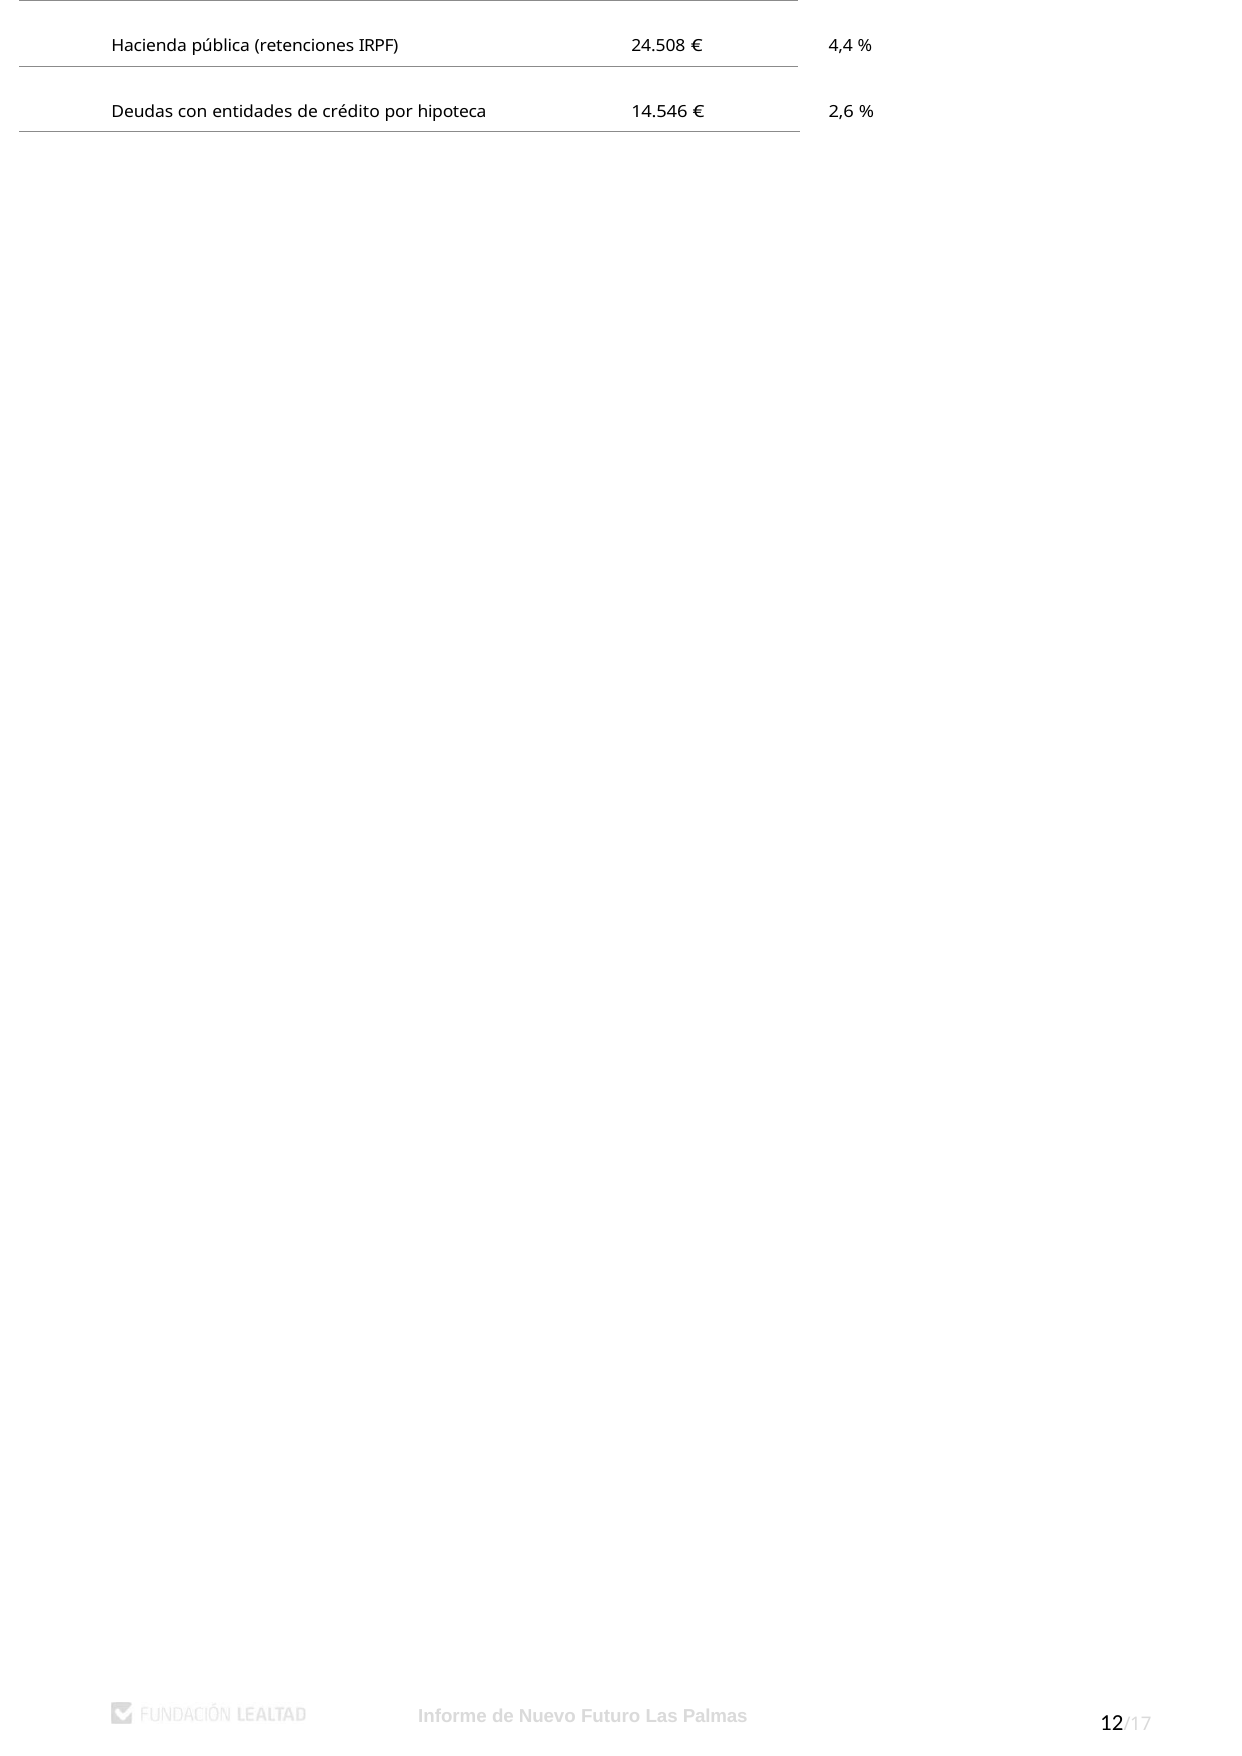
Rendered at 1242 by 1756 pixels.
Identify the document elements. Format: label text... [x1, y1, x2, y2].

text Deudas con entidades de crédito por hipoteca 14.546 € 2,6 % [111, 99, 1162, 122]
text Hacienda pública (retenciones IRPF) 24.508 € 4,4 % [111, 34, 1162, 57]
